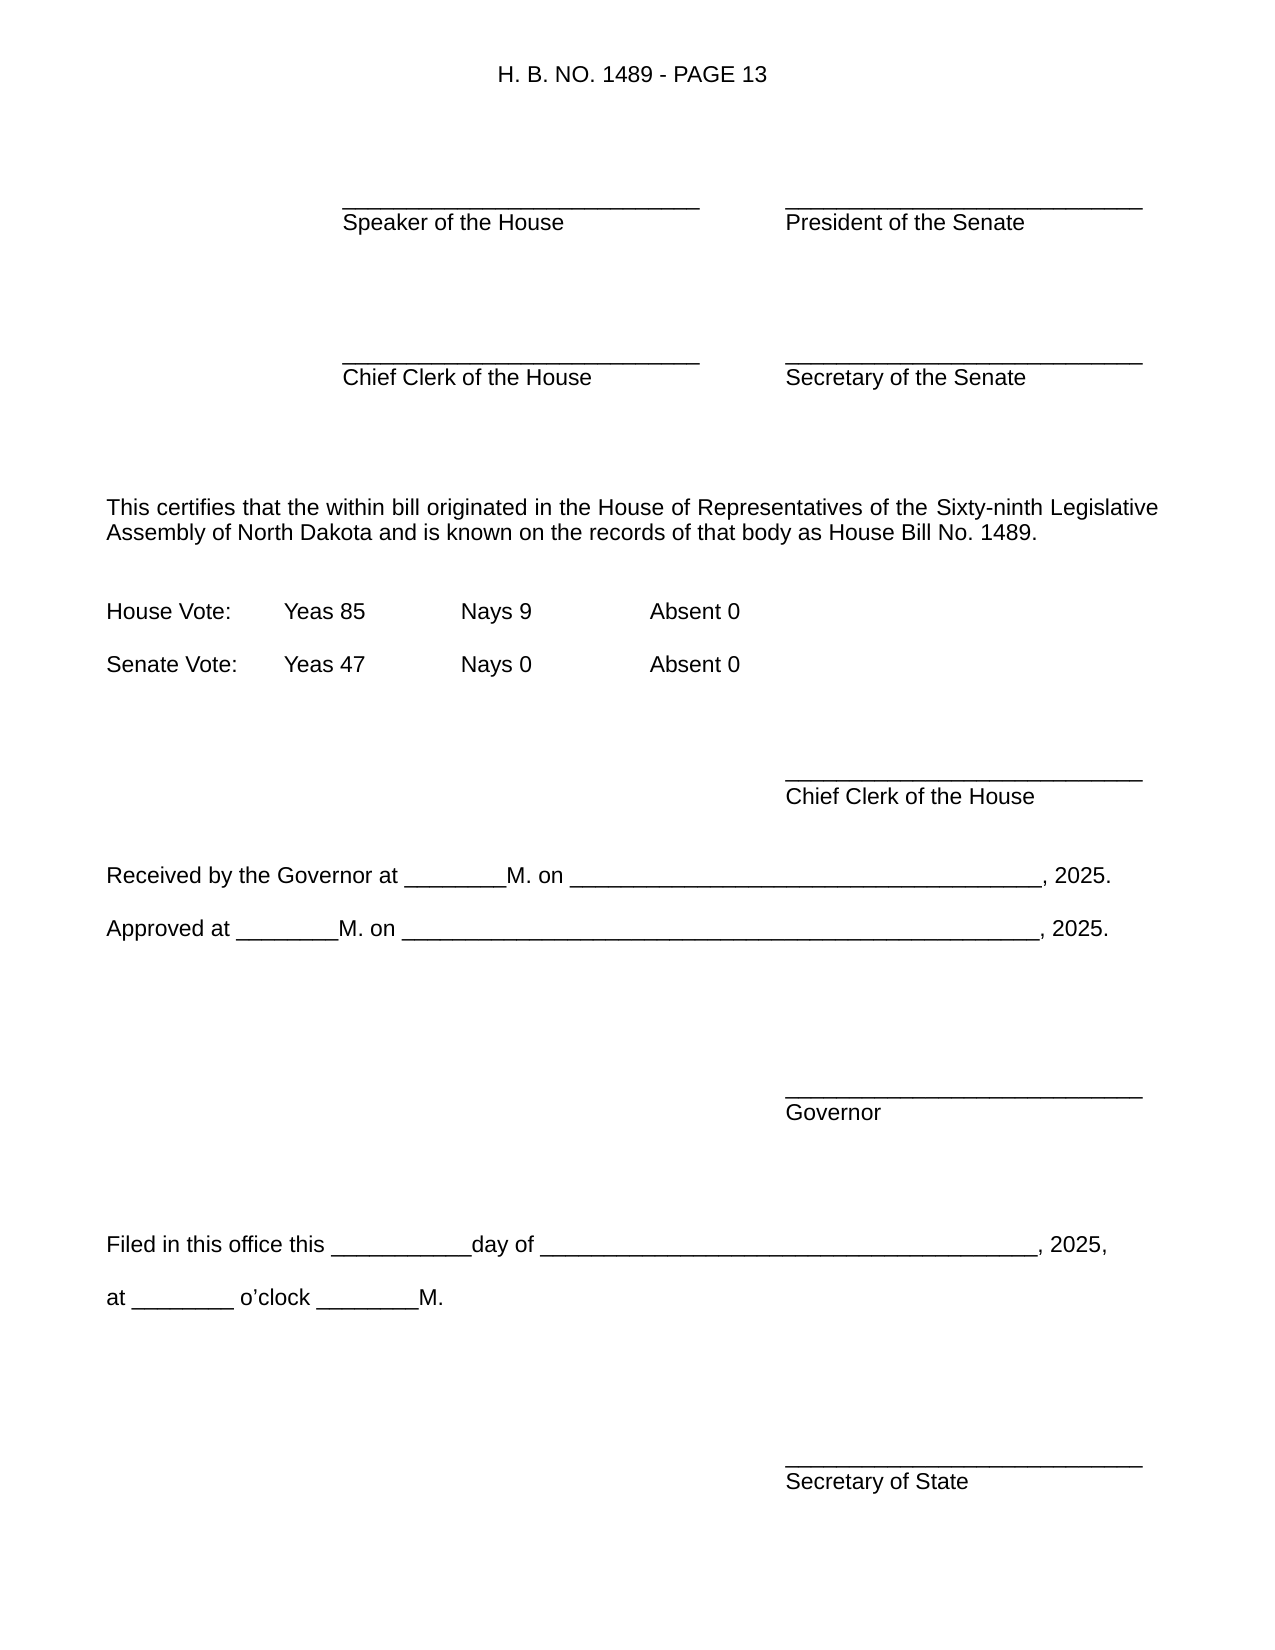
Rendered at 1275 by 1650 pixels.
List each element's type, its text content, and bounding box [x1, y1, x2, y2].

text ____________________________ ____________________________ [106, 186, 1158, 211]
text Chief Clerk of the House [106, 783, 1158, 809]
text Chief Clerk of the House Secretary of the Senate [106, 366, 1158, 391]
text Filed in this office this ___________day of _______________________________________, 2025, [106, 1231, 1158, 1257]
text Speaker of the House President of the Senate [106, 211, 1158, 236]
text ____________________________ [106, 1073, 1158, 1099]
text ____________________________ [106, 756, 1158, 783]
text Approved at ________M. on __________________________________________________, 2025. [106, 914, 1158, 941]
text Governor [106, 1099, 1158, 1125]
text ____________________________ [106, 1442, 1158, 1468]
text ____________________________ ____________________________ [106, 341, 1158, 366]
text at ________ o’clock ________M. [106, 1283, 1158, 1310]
text Senate Vote: Yeas 47 Nays 0 Absent 0 [106, 651, 1158, 677]
text Received by the Governor at ________M. on _____________________________________, 2025. [106, 862, 1158, 888]
text This certifies that the within bill originated in the House of Representatives of the Sixty-ninth Legislative Assembly of North Dakota and is known on the records of that body as House Bill No. 1489. [106, 496, 1158, 546]
text House Vote: Yeas 85 Nays 9 Absent 0 [106, 598, 1158, 625]
text Secretary of State [106, 1468, 1158, 1494]
